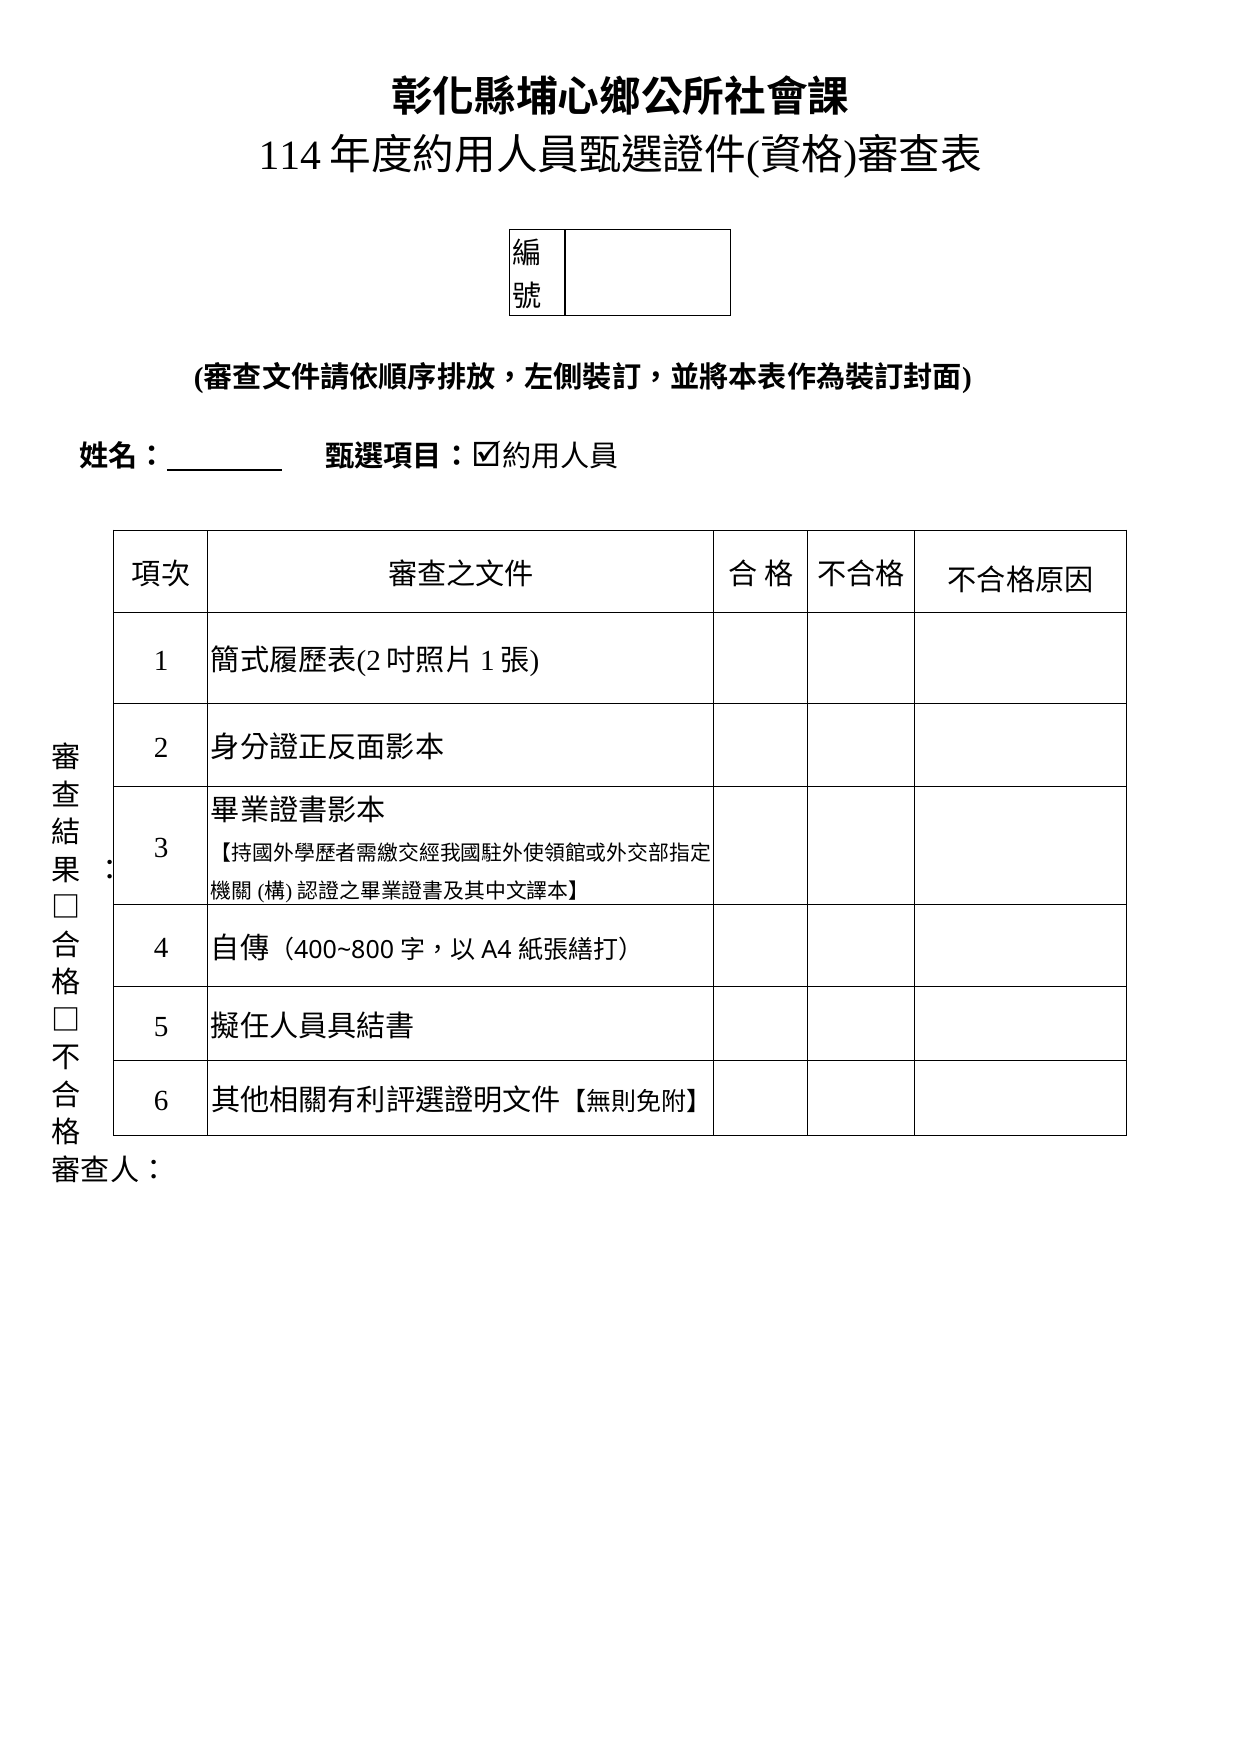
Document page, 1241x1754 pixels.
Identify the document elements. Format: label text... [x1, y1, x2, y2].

table_cell 其他相關有利評選證明文件【無則免附】 [208, 1061, 713, 1135]
text 彰化縣埔心鄉公所社會課 [89, 75, 1152, 121]
table_cell [714, 1061, 807, 1135]
text 114年度約用人員甄選證件(資格)審查表 [89, 121, 1152, 181]
table_cell [714, 704, 807, 786]
table_cell [915, 613, 1126, 703]
table_cell [808, 787, 914, 904]
table_cell 自傳（400~800 字，以 A4 紙張繕打） [208, 905, 713, 986]
text 姓名： 甄選項目：約用人員 [14, 433, 1152, 475]
table_cell [915, 787, 1126, 904]
text (審查文件請依順序排放，左側裝訂，並將本表作為裝訂封面) [14, 353, 1152, 395]
table_header 不合格 [808, 531, 914, 612]
table_header 編號 [510, 230, 564, 314]
table_cell [915, 1061, 1126, 1135]
table_cell [714, 987, 807, 1060]
table_cell [808, 905, 914, 986]
table_header 不合格原因 [915, 531, 1126, 612]
table_cell [915, 905, 1126, 986]
table_cell [915, 704, 1126, 786]
table_cell 身分證正反面影本 [208, 704, 713, 786]
table_cell [714, 787, 807, 904]
table_cell 畢業證書影本 【持國外學歷者需繳交經我國駐外使領館或外交部指定機關 (構) 認證之畢業證書及其中文譯本】 [208, 787, 713, 904]
table_cell 擬任人員具結書 [208, 987, 713, 1060]
table_cell [808, 613, 914, 703]
table_header 項次 [114, 531, 207, 612]
table_cell 簡式履歷表(2吋照片1張) [208, 613, 713, 703]
table_cell 2 [114, 704, 207, 786]
table_cell [915, 987, 1126, 1060]
table_cell [714, 613, 807, 703]
table_cell 6 [114, 1061, 207, 1135]
table_cell [808, 1061, 914, 1135]
table_header 合 格 [714, 531, 807, 612]
table_cell [714, 905, 807, 986]
table_cell [808, 987, 914, 1060]
table_cell 3 [114, 787, 207, 904]
table_header [566, 230, 730, 314]
table_cell 1 [114, 613, 207, 703]
table_cell 4 [114, 905, 207, 986]
table_cell 5 [114, 987, 207, 1060]
table_cell [808, 704, 914, 786]
text 審查結果：□合格 □不合格 審查人： [51, 700, 1152, 1188]
table_header 審查之文件 [208, 531, 713, 612]
